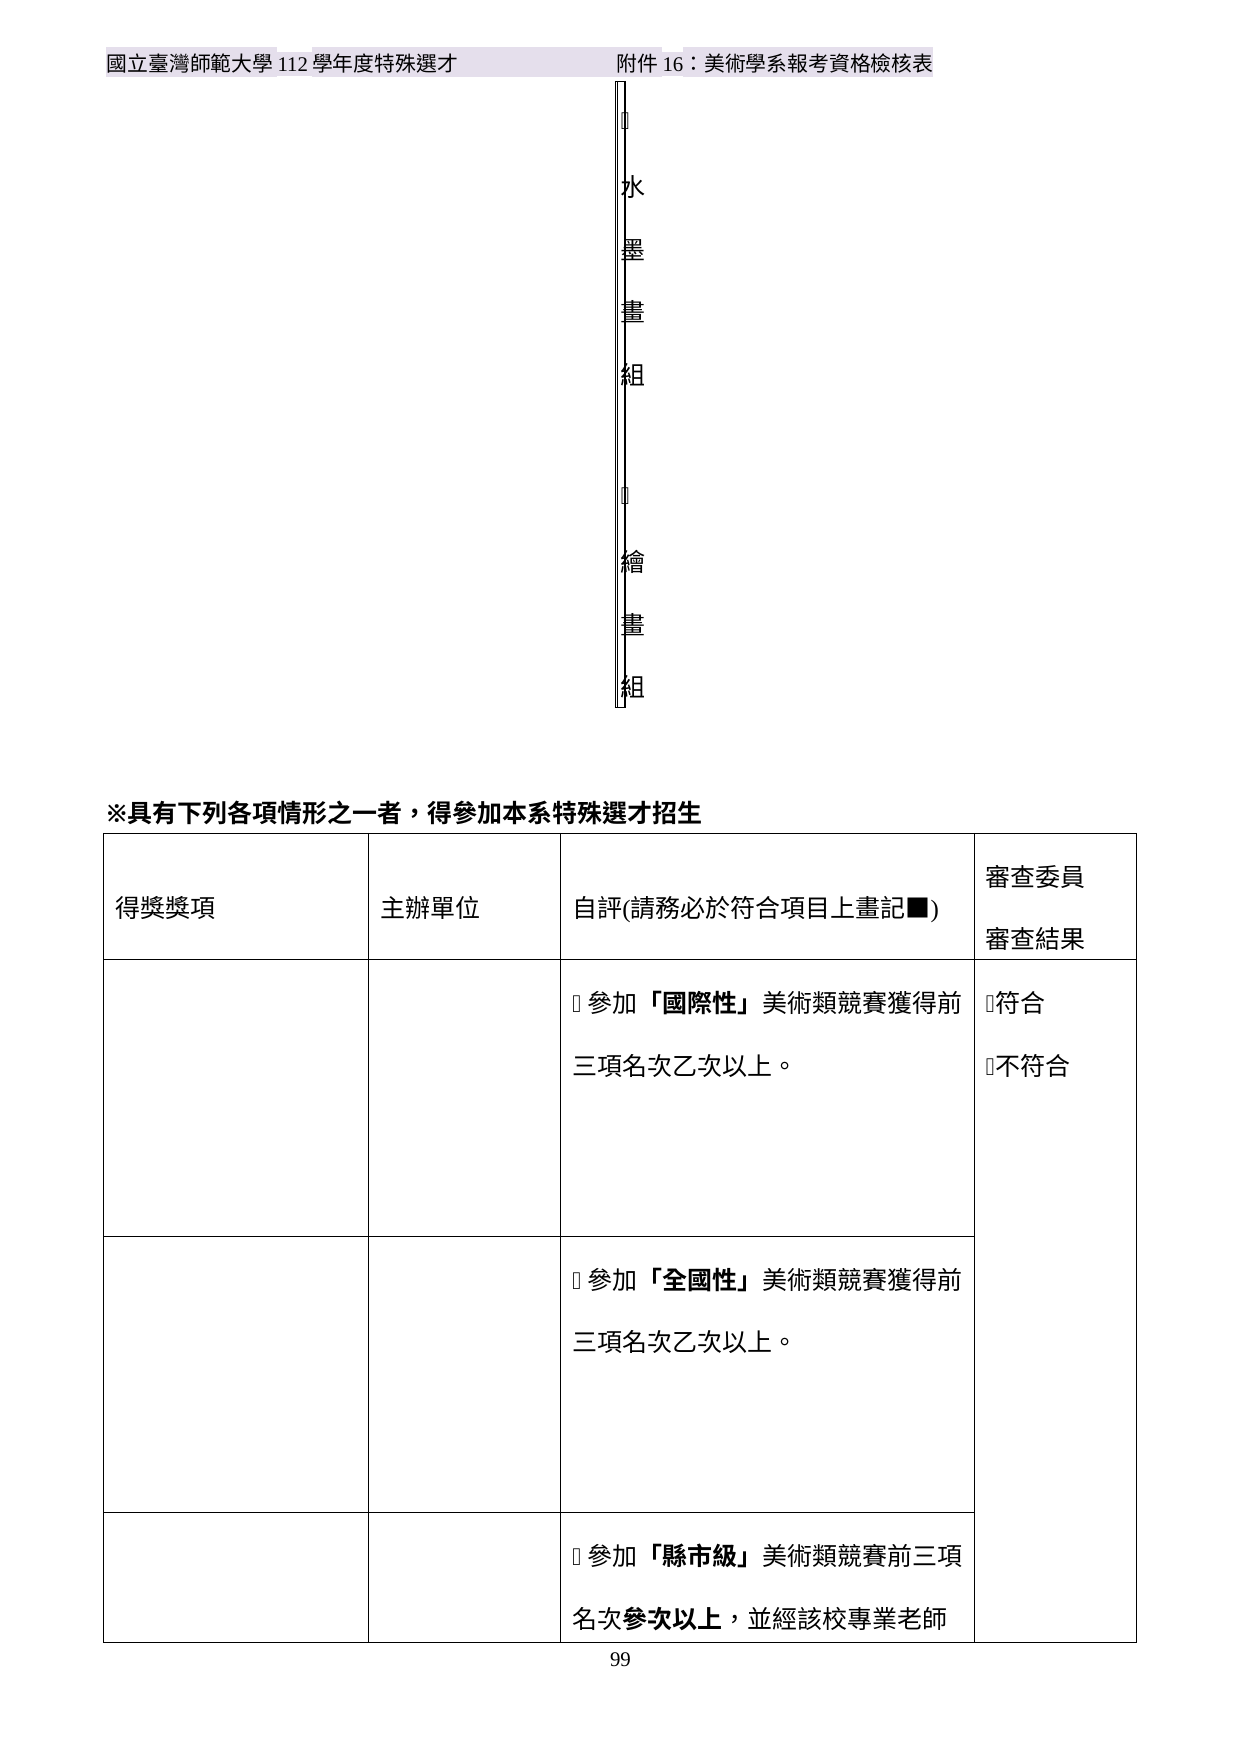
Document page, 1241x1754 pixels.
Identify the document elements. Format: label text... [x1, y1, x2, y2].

table_cell  參加「國際性」美術類競賽獲得前三項名次乙次以上。 [561, 960, 974, 1236]
table_header 主辦單位 [369, 834, 560, 959]
table_cell [104, 960, 368, 1236]
table_cell [104, 1237, 368, 1512]
table_cell [369, 1237, 560, 1512]
table_cell [369, 1513, 560, 1642]
table_header 審查委員 審查結果 [975, 834, 1136, 959]
text ※具有下列各項情形之一者，得參加本系特殊選才招生 [106, 770, 1134, 833]
table_header 自評(請務必於符合項目上畫記■) [561, 834, 974, 959]
table_cell 水墨畫組 繪畫組 [618, 82, 624, 707]
table_cell  參加「全國性」美術類競賽獲得前三項名次乙次以上。 [561, 1237, 974, 1512]
table_cell [104, 1513, 368, 1642]
table_cell 符合 不符合 [975, 960, 1136, 1642]
table_cell  參加「縣市級」美術類競賽前三項名次參次以上，並經該校專業老師 [561, 1513, 974, 1642]
table_header 得獎獎項 [104, 834, 368, 959]
table_cell [369, 960, 560, 1236]
